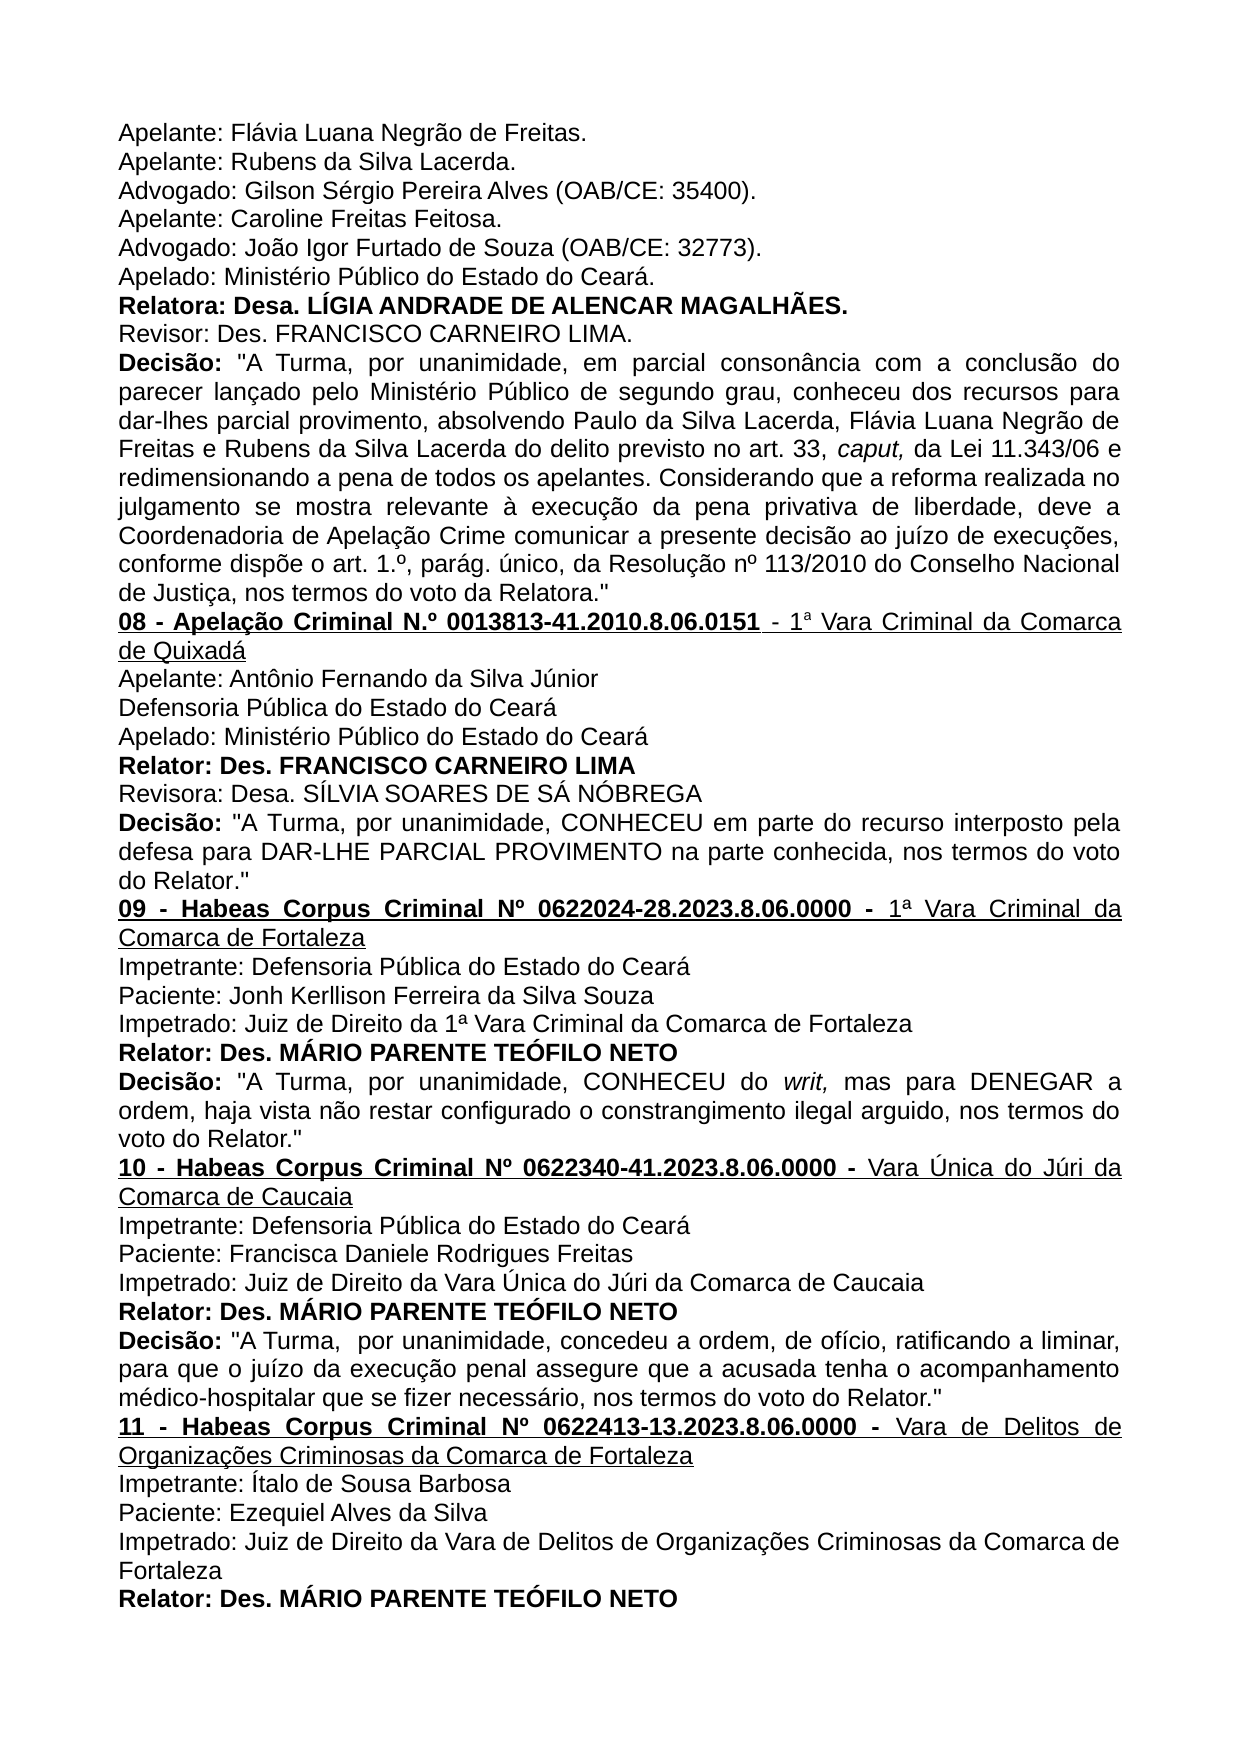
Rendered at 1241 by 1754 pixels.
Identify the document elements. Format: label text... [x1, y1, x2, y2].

text Apelado: Ministério Público do Estado do Ceará [118, 722, 1122, 751]
text de Quixadá [118, 633, 1122, 664]
text Decisão: "A Turma, por unanimidade, em parcial consonância com a conclusão do parecer lançado pelo Ministério Público de segundo grau, conheceu dos recursos para dar-lhes parcial provimento, absolvendo Paulo da Silva Lacerda, Flávia Luana Negrão de Freitas e Rubens da Silva Lacerda do delito previsto no art. 33, caput, da Lei 11.343/06 e redimensionando a pena de todos os apelantes. Considerando que a reforma realizada no julgamento se mostra relevante à execução da pena privativa de liberdade, deve a Coordenadoria de Apelação Crime comunicar a presente decisão ao juízo de execuções, conforme dispõe o art. 1.º, parág. único, da Resolução nº 113/2010 do Conselho Nacional de Justiça, nos termos do voto da Relatora." [118, 348, 1122, 607]
text Impetrado: Juiz de Direito da 1ª Vara Criminal da Comarca de Fortaleza [118, 1009, 1122, 1038]
text Advogado: João Igor Furtado de Souza (OAB/CE: 32773). [118, 233, 1122, 262]
text Apelante: Caroline Freitas Feitosa. [118, 204, 1122, 233]
text Comarca de Caucaia [118, 1179, 1122, 1211]
text Decisão: "A Turma, por unanimidade, concedeu a ordem, de ofício, ratificando a liminar, para que o juízo da execução penal assegure que a acusada tenha o acompanhamento médico-hospitalar que se fizer necessário, nos termos do voto do Relator." [118, 1326, 1122, 1412]
text Decisão: "A Turma, por unanimidade, CONHECEU em parte do recurso interposto pela defesa para DAR-LHE PARCIAL PROVIMENTO na parte conhecida, nos termos do voto do Relator." [118, 808, 1122, 894]
text Decisão: "A Turma, por unanimidade, CONHECEU do writ, mas para DENEGAR a ordem, haja vista não restar configurado o constrangimento ilegal arguido, nos termos do voto do Relator." [118, 1067, 1122, 1153]
text Paciente: Francisca Daniele Rodrigues Freitas [118, 1239, 1122, 1268]
text Relator: Des. MÁRIO PARENTE TEÓFILO NETO [118, 1297, 1122, 1326]
text Defensoria Pública do Estado do Ceará [118, 693, 1122, 722]
text Organizações Criminosas da Comarca de Fortaleza [118, 1438, 1122, 1469]
text Impetrado: Juiz de Direito da Vara Única do Júri da Comarca de Caucaia [118, 1268, 1122, 1297]
text Impetrante: Defensoria Pública do Estado do Ceará [118, 1211, 1122, 1239]
text Paciente: Jonh Kerllison Ferreira da Silva Souza [118, 981, 1122, 1009]
text 10 - Habeas Corpus Criminal Nº 0622340-41.2023.8.06.0000 - Vara Única do Júri da [118, 1153, 1122, 1178]
text Apelante: Antônio Fernando da Silva Júnior [118, 664, 1122, 693]
text 08 - Apelação Criminal N.º 0013813-41.2010.8.06.0151 - 1a Vara Criminal da Comarca [118, 607, 1122, 632]
text Impetrante: Defensoria Pública do Estado do Ceará [118, 952, 1122, 981]
text Apelado: Ministério Público do Estado do Ceará. [118, 262, 1122, 291]
text Revisor: Des. FRANCISCO CARNEIRO LIMA. [118, 319, 1122, 348]
text Relator: Des. MÁRIO PARENTE TEÓFILO NETO [118, 1038, 1122, 1067]
text Impetrado: Juiz de Direito da Vara de Delitos de Organizações Criminosas da Comarca de Fortaleza [118, 1527, 1122, 1584]
text Relator: Des. MÁRIO PARENTE TEÓFILO NETO [118, 1584, 1122, 1613]
text Paciente: Ezequiel Alves da Silva [118, 1498, 1122, 1527]
text Apelante: Flávia Luana Negrão de Freitas. [118, 118, 1122, 147]
text 11 - Habeas Corpus Criminal Nº 0622413-13.2023.8.06.0000 - Vara de Delitos de [118, 1412, 1122, 1437]
text Comarca de Fortaleza [118, 921, 1122, 952]
text Revisora: Desa. SÍLVIA SOARES DE SÁ NÓBREGA [118, 779, 1122, 808]
text Impetrante: Ítalo de Sousa Barbosa [118, 1469, 1122, 1498]
text Relatora: Desa. LÍGIA ANDRADE DE ALENCAR MAGALHÃES. [118, 291, 1122, 319]
text Advogado: Gilson Sérgio Pereira Alves (OAB/CE: 35400). [118, 176, 1122, 204]
text 09 - Habeas Corpus Criminal Nº 0622024-28.2023.8.06.0000 - 1ª Vara Criminal da [118, 894, 1122, 919]
text Apelante: Rubens da Silva Lacerda. [118, 147, 1122, 176]
text Relator: Des. FRANCISCO CARNEIRO LIMA [118, 751, 1122, 779]
